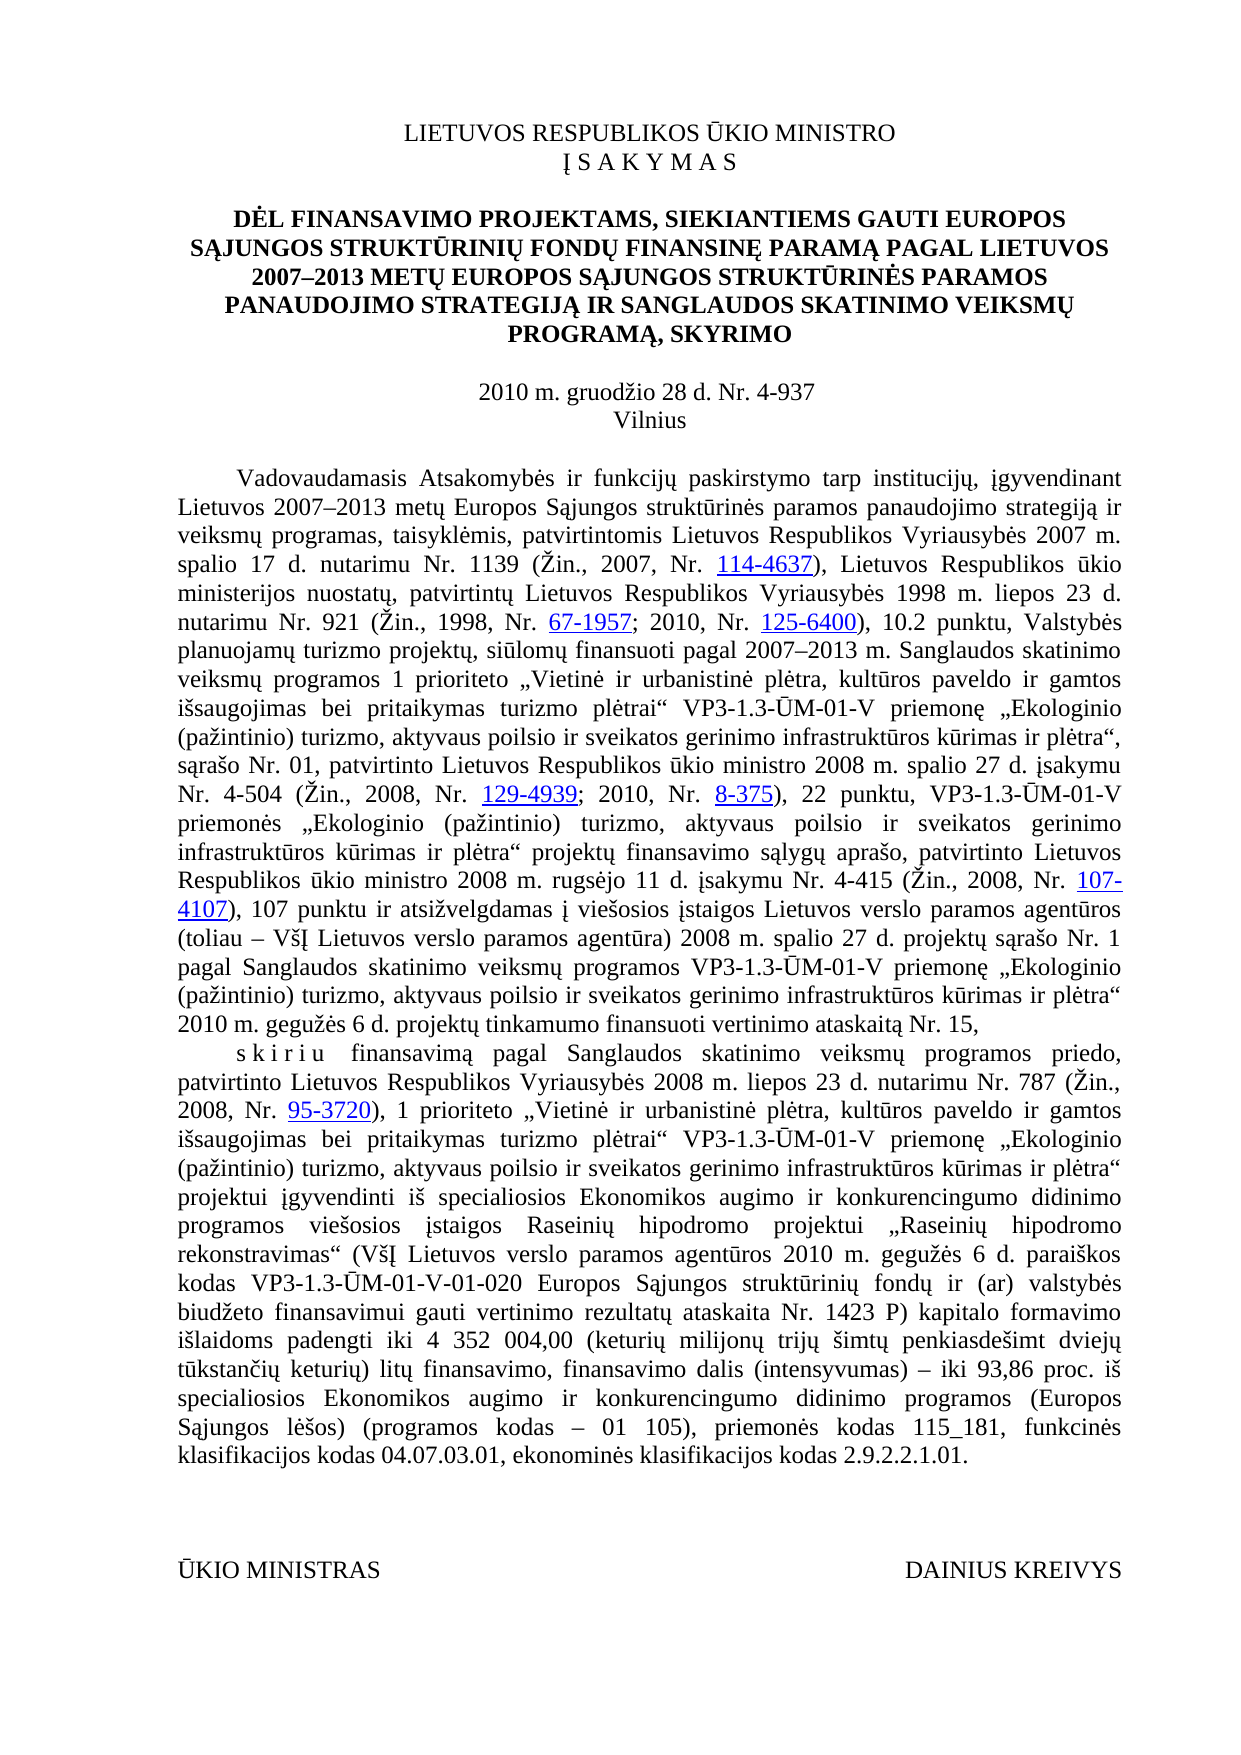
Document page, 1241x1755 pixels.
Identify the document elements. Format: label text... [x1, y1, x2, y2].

text Ūkio ministras Dainius Kreivys [177, 1556, 1122, 1584]
text Vadovaudamasis Atsakomybės ir funkcijų paskirstymo tarp institucijų, įgyvendinant Lietuvos 2007–2013 metų Europos Sąjungos struktūrinės paramos panaudojimo strategiją ir veiksmų programas, taisyklėmis, patvirtintomis Lietuvos Respublikos Vyriausybės 2007 m. spalio 17 d. nutarimu Nr. 1139 (Žin., 2007, Nr. 114-4637), Lietuvos Respublikos ūkio ministerijos nuostatų, patvirtintų Lietuvos Respublikos Vyriausybės 1998 m. liepos 23 d. nutarimu Nr. 921 (Žin., 1998, Nr. 67-1957; 2010, Nr. 125-6400), 10.2 punktu, Valstybės planuojamų turizmo projektų, siūlomų finansuoti pagal 2007–2013 m. Sanglaudos skatinimo veiksmų programos 1 prioriteto „Vietinė ir urbanistinė plėtra, kultūros paveldo ir gamtos išsaugojimas bei pritaikymas turizmo plėtrai“ VP3-1.3-ŪM-01-V priemonę „Ekologinio (pažintinio) turizmo, aktyvaus poilsio ir sveikatos gerinimo infrastruktūros kūrimas ir plėtra“, sąrašo Nr. 01, patvirtinto Lietuvos Respublikos ūkio ministro 2008 m. spalio 27 d. įsakymu Nr. 4-504 (Žin., 2008, Nr. 129-4939; 2010, Nr. 8-375), 22 punktu, VP3-1.3-ŪM-01-V priemonės „Ekologinio (pažintinio) turizmo, aktyvaus poilsio ir sveikatos gerinimo infrastruktūros kūrimas ir plėtra“ projektų finansavimo sąlygų aprašo, patvirtinto Lietuvos Respublikos ūkio ministro 2008 m. rugsėjo 11 d. įsakymu Nr. 4-415 (Žin., 2008, Nr. 107-4107), 107 punktu ir atsižvelgdamas į viešosios įstaigos Lietuvos verslo paramos agentūros (toliau – VšĮ Lietuvos verslo paramos agentūra) 2008 m. spalio 27 d. projektų sąrašo Nr. 1 pagal Sanglaudos skatinimo veiksmų programos VP3-1.3-ŪM-01-V priemonę „Ekologinio (pažintinio) turizmo, aktyvaus poilsio ir sveikatos gerinimo infrastruktūros kūrimas ir plėtra“ 2010 m. gegužės 6 d. projektų tinkamumo finansuoti vertinimo ataskaitą Nr. 15, [177, 463, 1122, 1038]
text LIETUVOS RESPUBLIKOS ŪKIO MINISTRO [177, 118, 1122, 147]
text skiriu finansavimą pagal Sanglaudos skatinimo veiksmų programos priedo, patvirtinto Lietuvos Respublikos Vyriausybės 2008 m. liepos 23 d. nutarimu Nr. 787 (Žin., 2008, Nr. 95-3720), 1 prioriteto „Vietinė ir urbanistinė plėtra, kultūros paveldo ir gamtos išsaugojimas bei pritaikymas turizmo plėtrai“ VP3-1.3-ŪM-01-V priemonę „Ekologinio (pažintinio) turizmo, aktyvaus poilsio ir sveikatos gerinimo infrastruktūros kūrimas ir plėtra“ projektui įgyvendinti iš specialiosios Ekonomikos augimo ir konkurencingumo didinimo programos viešosios įstaigos Raseinių hipodromo projektui „Raseinių hipodromo rekonstravimas“ (VšĮ Lietuvos verslo paramos agentūros 2010 m. gegužės 6 d. paraiškos kodas VP3-1.3-ŪM-01-V-01-020 Europos Sąjungos struktūrinių fondų ir (ar) valstybės biudžeto finansavimui gauti vertinimo rezultatų ataskaita Nr. 1423 P) kapitalo formavimo išlaidoms padengti iki 4 352 004,00 (keturių milijonų trijų šimtų penkiasdešimt dviejų tūkstančių keturių) litų finansavimo, finansavimo dalis (intensyvumas) – iki 93,86 proc. iš specialiosios Ekonomikos augimo ir konkurencingumo didinimo programos (Europos Sąjungos lėšos) (programos kodas – 01 105), priemonės kodas 115_181, funkcinės klasifikacijos kodas 04.07.03.01, ekonominės klasifikacijos kodas 2.9.2.2.1.01. [177, 1038, 1122, 1469]
text ĮSAKYMAS [177, 147, 1122, 176]
text DĖL FINANSAVIMO PROJEKTAMS, SIEKIANTIEMS GAUTI EUROPOS SĄJUNGOS STRUKTŪRINIŲ FONDŲ FINANSINĘ PARAMĄ PAGAL LIETUVOS 2007–2013 METŲ EUROPOS SĄJUNGOS STRUKTŪRINĖS PARAMOS PANAUDOJIMO STRATEGIJĄ IR SANGLAUDOS SKATINIMO VEIKSMŲ PROGRAMĄ, SKYRIMO [177, 204, 1122, 348]
text Vilnius [177, 406, 1122, 434]
text 2010 m. gruodžio 28 d. Nr. 4-937 [177, 377, 1122, 406]
